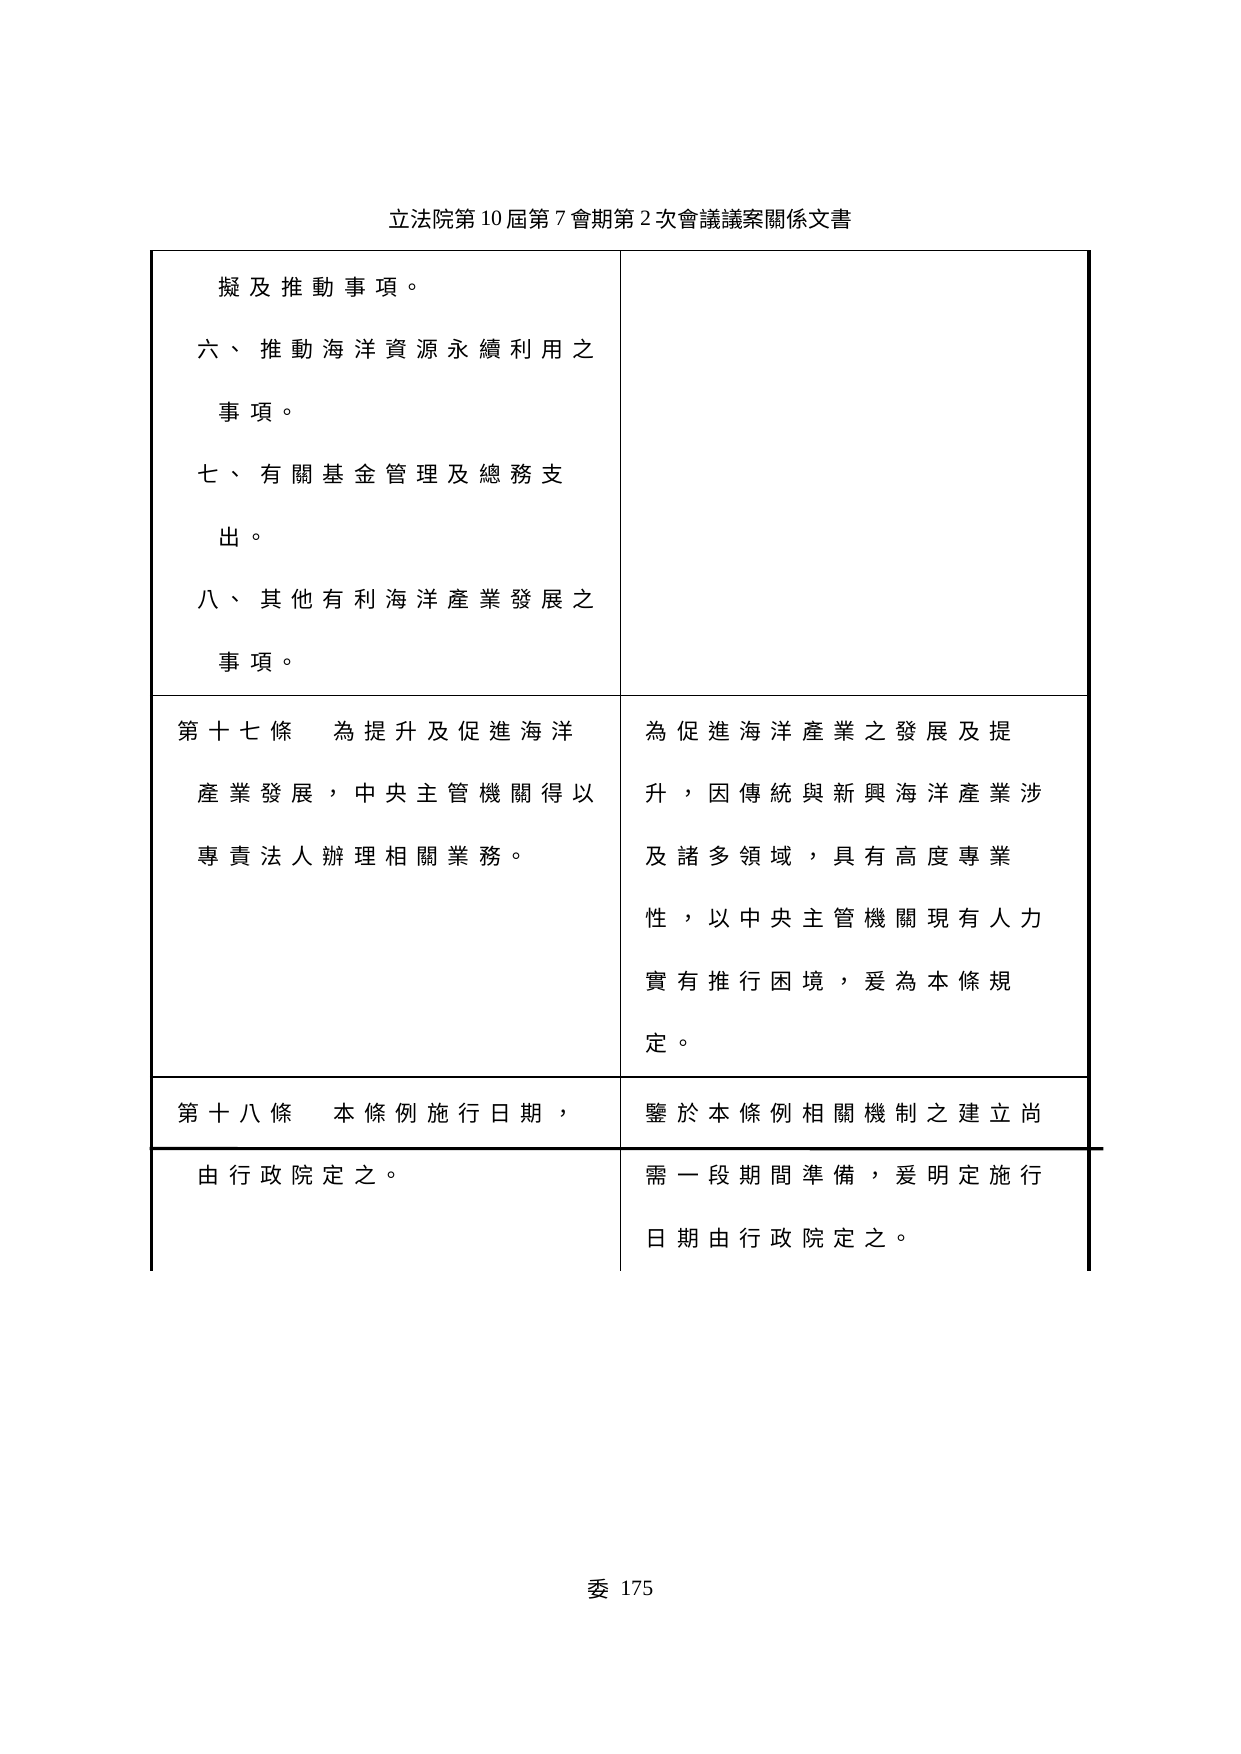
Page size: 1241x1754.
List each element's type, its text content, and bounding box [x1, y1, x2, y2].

table_cell 第十八條 本條例施行日期， [153, 1078, 620, 1147]
table_cell 由行政院定之。 [153, 1151, 620, 1271]
table_cell 第十七條 為提升及促進海洋產業發展，中央主管機關得以專責法人辦理相關業務。 [153, 696, 620, 1076]
table_cell 第十六條 海發基金之用途如下： 一、執行促進海洋產業發展之事項。 二、海洋環境教育、宣導與獎助之事項。 三、海洋資料庫管理、維護事項。 四、協助培養海洋產業專業人才之獎（補）助。 五、海洋產業發展之協調、研擬及推動事項。 六、推動海洋資源永續利用之事項。 七、有關基金管理及總務支出。 八、其他有利海洋產業發展之事項。 [153, 251, 620, 694]
table_cell [621, 251, 1087, 694]
table_cell 鑒於本條例相關機制之建立尚 [621, 1078, 1087, 1147]
table_cell 為促進海洋產業之發展及提升，因傳統與新興海洋產業涉及諸多領域，具有高度專業性，以中央主管機關現有人力實有推行困境，爰為本條規定。 [621, 696, 1087, 1076]
table_cell 需一段期間準備，爰明定施行日期由行政院定之。 [621, 1151, 1087, 1271]
